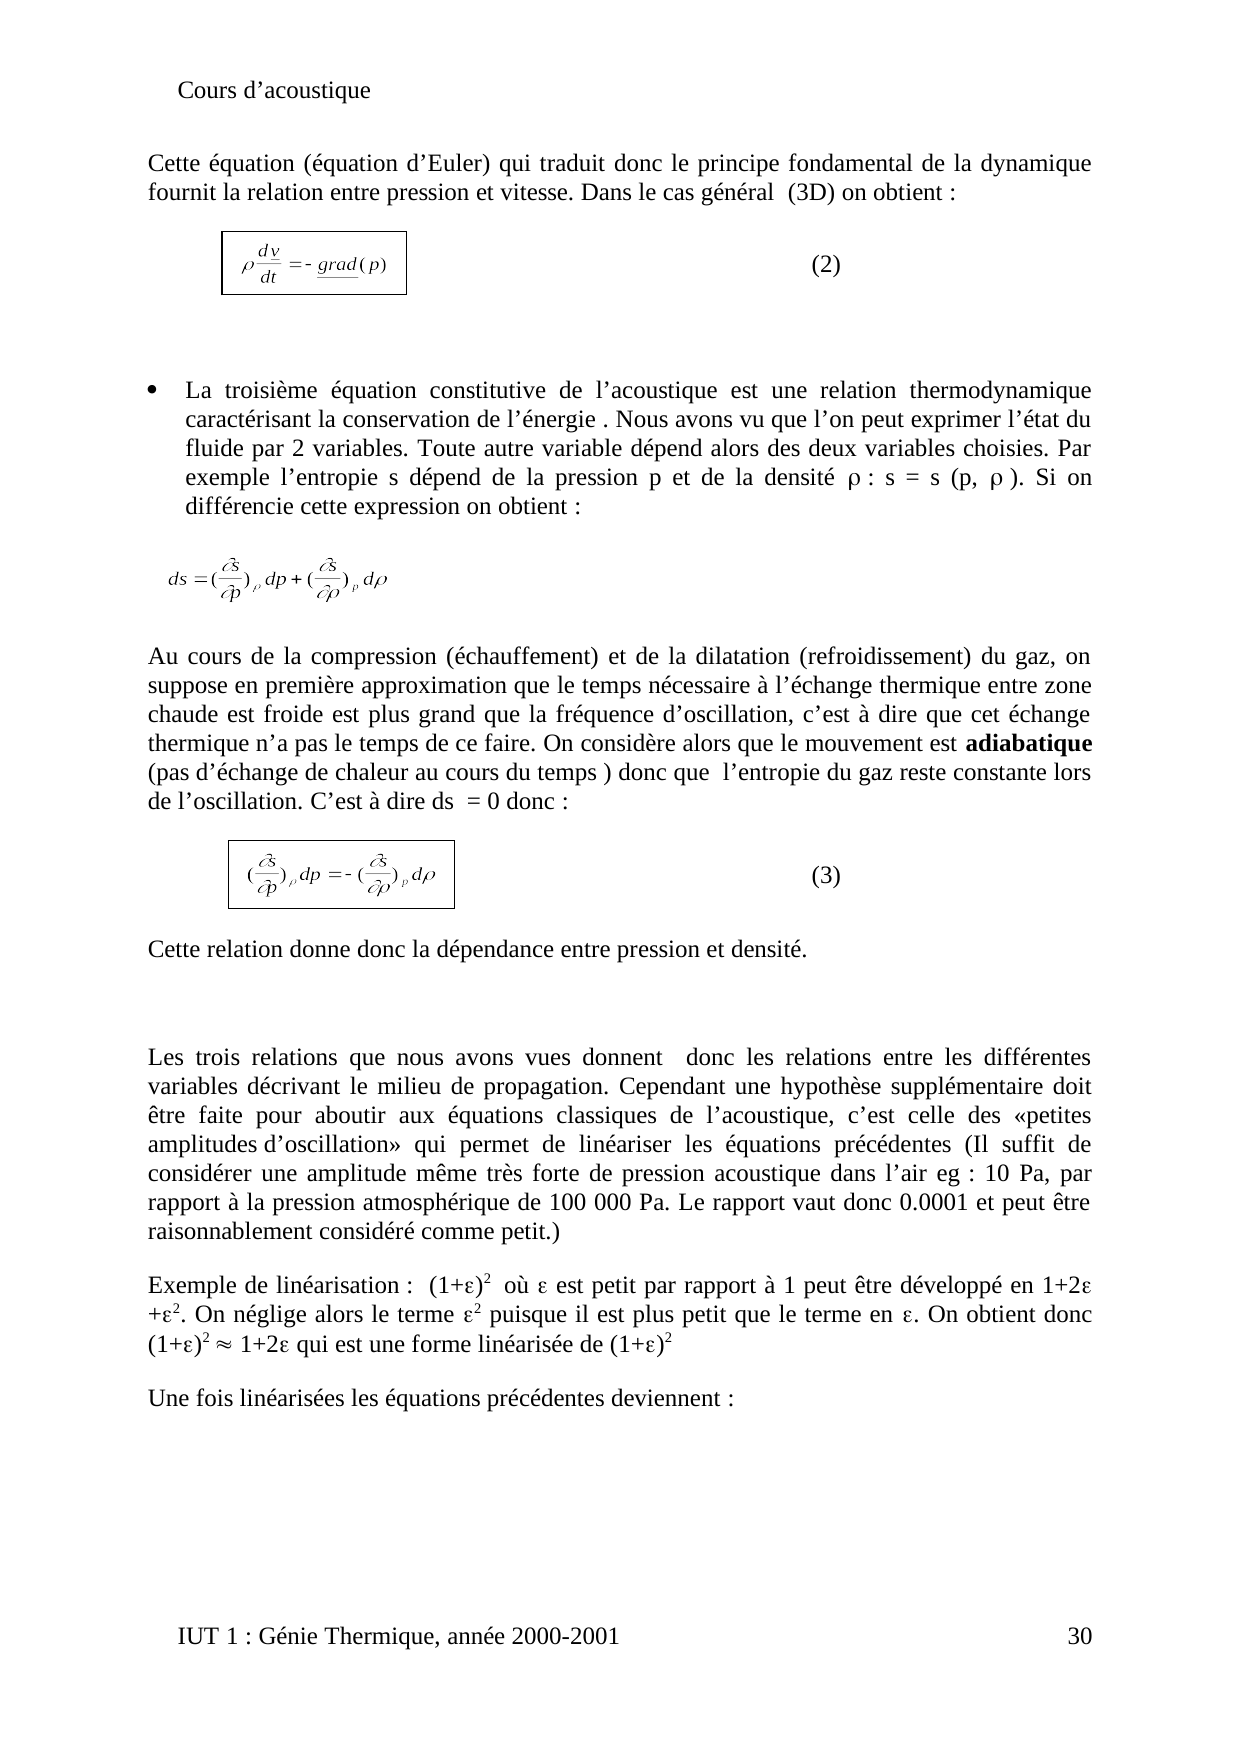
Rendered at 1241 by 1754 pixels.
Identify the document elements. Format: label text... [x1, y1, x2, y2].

text [223, 232, 406, 294]
text Les trois relations que nous avons vues donnent donc les relations entre les différentes variables décrivant le milieu de propagation. Cependant une hypothèse supplémentaire doit être faite pour aboutir aux équations classiques de l’acoustique, c’est celle des «petites amplitudes d’oscillation» qui permet de linéariser les équations précédentes (Il suffit de considérer une amplitude même très forte de pression acoustique dans l’air eg : 10 Pa, par rapport à la pression atmosphérique de 100 000 Pa. Le rapport vaut donc 0.0001 et peut être raisonnablement considéré comme petit.) [148, 1042, 1092, 1245]
text Une fois linéarisées les équations précédentes deviennent : [148, 1382, 1092, 1412]
text Cette équation (équation d’Euler) qui traduit donc le principe fondamental de la dynamique fournit la relation entre pression et vitesse. Dans le cas général (3D) on obtient : [148, 148, 1092, 206]
list La troisième équation constitutive de l’acoustique est une relation thermodynamique caractérisant la conservation de l’énergie . Nous avons vu que l’on peut exprimer l’état du fluide par 2 variables. Toute autre variable dépend alors des deux variables choisies. Par exemple l’entropie s dépend de la pression p et de la densité  : s = s (p,  ). Si on différencie cette expression on obtient : [148, 374, 1092, 520]
text (2) [407, 231, 1092, 295]
text [148, 840, 228, 909]
text Cette relation donne donc la dépendance entre pression et densité. [148, 934, 1092, 963]
text [229, 841, 454, 908]
text (3) [455, 840, 1092, 909]
text Au cours de la compression (échauffement) et de la dilatation (refroidissement) du gaz, on suppose en première approximation que le temps nécessaire à l’échange thermique entre zone chaude est froide est plus grand que la fréquence d’oscillation, c’est à dire que cet échange thermique n’a pas le temps de ce faire. On considère alors que le mouvement est adiabatique (pas d’échange de chaleur au cours du temps ) donc que l’entropie du gaz reste constante lors de l’oscillation. C’est à dire ds = 0 donc : [148, 641, 1092, 815]
text Exemple de linéarisation : (1+)2 où  est petit par rapport à 1 peut être développé en 1+2 +2. On néglige alors le terme 2 puisque il est plus petit que le terme en . On obtient donc (1+)2  1+2 qui est une forme linéarisée de (1+)2 [148, 1270, 1092, 1357]
